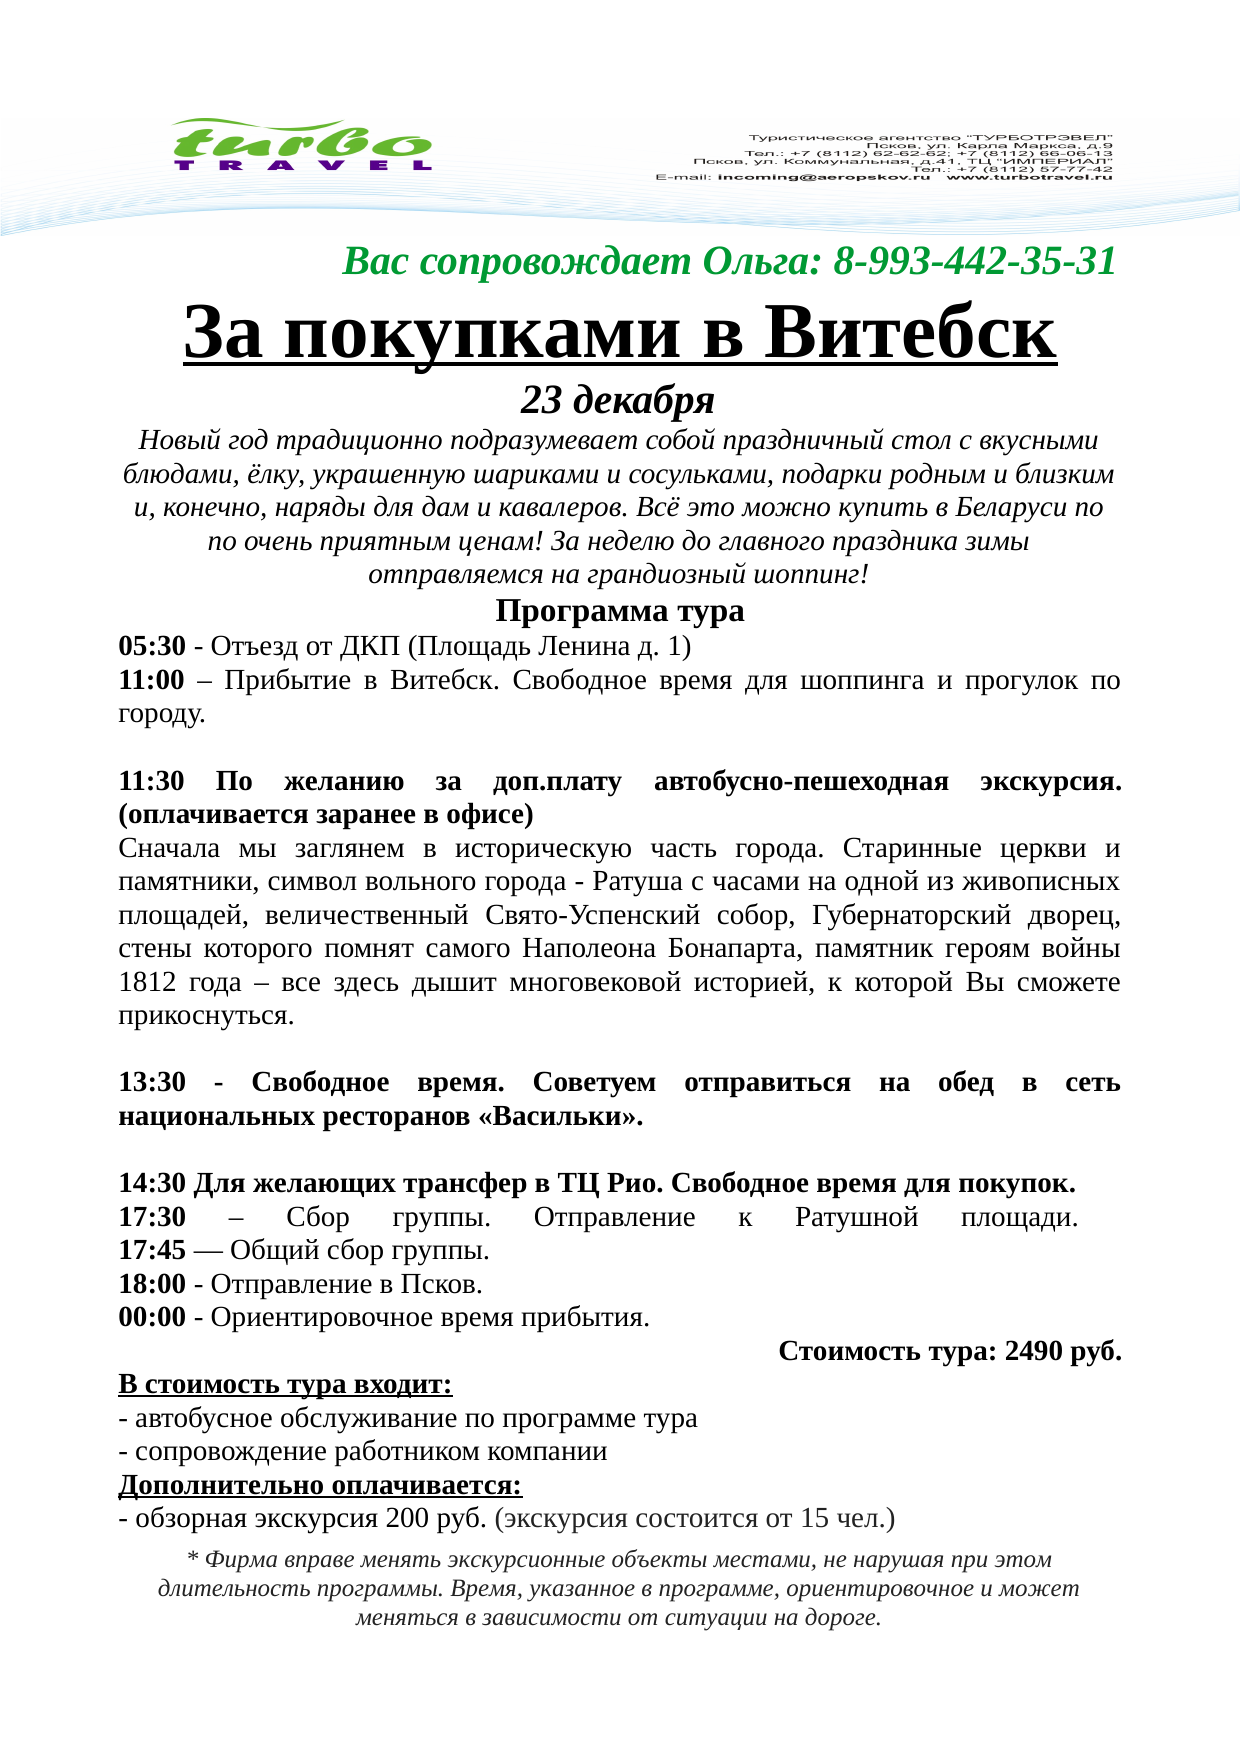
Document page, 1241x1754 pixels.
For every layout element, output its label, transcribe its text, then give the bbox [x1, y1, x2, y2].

text Дополнительно оплачивается: [118, 1467, 1122, 1501]
text 11:00 – Прибытие в Витебск. Свободное время для шоппинга и прогулок по городу. [118, 662, 1122, 729]
text Программа тура [118, 590, 1122, 628]
text - автобусное обслуживание по программе тура [118, 1400, 1122, 1433]
text 13:30 - Свободное время. Советуем отправиться на обед в сеть национальных ресторанов «Васильки». [118, 1064, 1122, 1132]
text * Фирма вправе менять экскурсионные объекты местами, не нарушая при этом длительность программы. Время, указанное в программе, ориентировочное и может меняться в зависимости от ситуации на дороге. [118, 1544, 1122, 1631]
text 11:30 По желанию за доп.плату автобусно-пешеходная экскурсия.(оплачивается заранее в офисе) [118, 763, 1122, 830]
text Новый год традиционно подразумевает собой праздничный стол с вкусными блюдами, ёлку, украшенную шариками и сосульками, подарки родным и близким и, конечно, наряды для дам и кавалеров. Всё это можно купить в Беларуси по по очень приятным ценам! За неделю до главного праздника зимы отправляемся на грандиозный шоппинг! [118, 422, 1122, 590]
text 23 декабря [118, 374, 1122, 422]
text За покупками в Витебск [118, 283, 1122, 374]
text - обзорная экскурсия 200 руб. (экскурсия состоится от 15 чел.) [118, 1501, 1122, 1534]
text 00:00 - Ориентировочное время прибытия. [118, 1299, 1122, 1333]
text В стоимость тура входит: [118, 1366, 1122, 1400]
text Вас сопровождает Ольга: 8-993-442-35-31 [118, 236, 1122, 283]
text 14:30 Для желающих трансфер в ТЦ Рио. Свободное время для покупок. [118, 1165, 1122, 1199]
text Стоимость тура: 2490 руб. [118, 1333, 1122, 1366]
text 05:30 - Отъезд от ДКП (Площадь Ленина д. 1) [118, 628, 1122, 662]
text 18:00 - Отправление в Псков. [118, 1266, 1122, 1299]
text - сопровождение работником компании [118, 1433, 1122, 1467]
text Сначала мы заглянем в историческую часть города. Старинные церкви и памятники, символ вольного города - Ратуша с часами на одной из живописных площадей, величественный Свято-Успенский собор, Губернаторский дворец, стены которого помнят самого Наполеона Бонапарта, памятник героям войны 1812 года – все здесь дышит многовековой историей, к которой Вы сможете прикоснуться. [118, 830, 1122, 1064]
text 17:30 – Сбор группы. Отправление к Ратушной площади. 17:45 — Общий сбор группы. [118, 1199, 1122, 1266]
picture [0, 118, 1240, 236]
